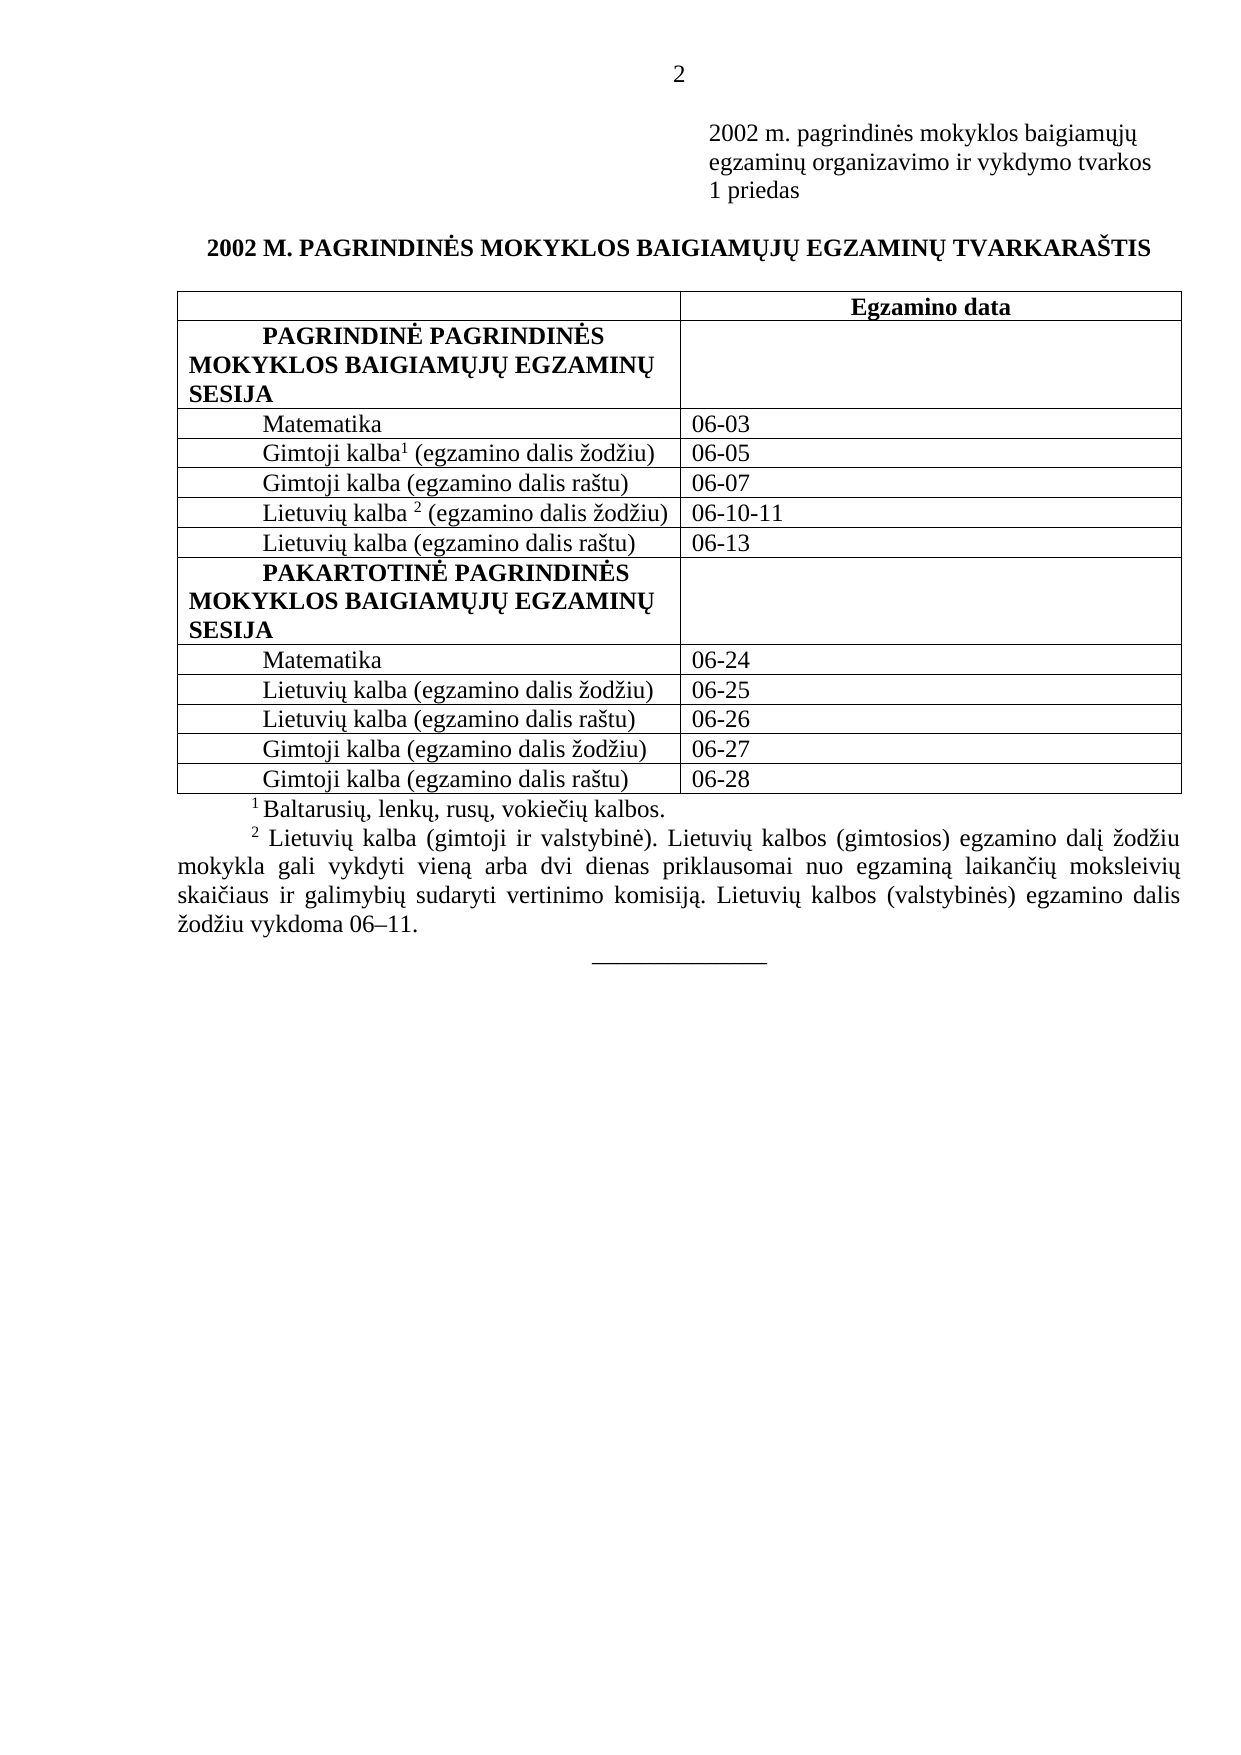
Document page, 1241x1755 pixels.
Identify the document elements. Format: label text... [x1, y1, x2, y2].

table_cell 06-07 [681, 468, 1181, 497]
table_cell Lietuvių kalba (egzamino dalis raštu) [178, 528, 680, 557]
table_cell Lietuvių kalba (egzamino dalis žodžiu) [178, 675, 680, 703]
text 2002 m. PAGRINDINĖS MOKYKLOS BAIGIAMŲJŲ egzaminų tvarkaraštis [177, 233, 1181, 262]
table_cell [681, 321, 1181, 408]
table_cell PAKARTOTINĖ PAGRINDINĖS MOKYKLOS BAIGIAMŲJŲ EGZAMINŲ SESIJA [178, 558, 680, 644]
table_header [178, 292, 680, 320]
table_header Egzamino data [681, 292, 1181, 320]
table_cell Lietuvių kalba 2 (egzamino dalis žodžiu) [178, 498, 680, 527]
table_cell Lietuvių kalba (egzamino dalis raštu) [178, 705, 680, 733]
table_cell 06-10-11 [681, 498, 1181, 527]
text ______________ [177, 938, 1181, 966]
text 2 Lietuvių kalba (gimtoji ir valstybinė). Lietuvių kalbos (gimtosios) egzamino dalį žodžiu mokykla gali vykdyti vieną arba dvi dienas priklausomai nuo egzaminą laikančių moksleivių skaičiaus ir galimybių sudaryti vertinimo komisiją. Lietuvių kalbos (valstybinės) egzamino dalis žodžiu vykdoma 06–11. [177, 823, 1181, 938]
table_cell Gimtoji kalba (egzamino dalis raštu) [178, 764, 680, 793]
table_cell 06-28 [681, 764, 1181, 793]
table_cell PAGRINDINĖ PAGRINDINĖS MOKYKLOS BAIGIAMŲJŲ EGZAMINŲ SESIJA [178, 321, 680, 408]
table_cell 06-25 [681, 675, 1181, 703]
table_cell 06-26 [681, 705, 1181, 733]
table_cell Matematika [178, 645, 680, 674]
table_cell Gimtoji kalba (egzamino dalis žodžiu) [178, 734, 680, 763]
text 1 priedas [709, 176, 1181, 204]
table_cell 06-05 [681, 439, 1181, 467]
table_cell Gimtoji kalba (egzamino dalis raštu) [178, 468, 680, 497]
table_cell 06-13 [681, 528, 1181, 557]
text 1 Baltarusių, lenkų, rusų, vokiečių kalbos. [177, 794, 1181, 823]
table_cell 06-27 [681, 734, 1181, 763]
table_cell 06-24 [681, 645, 1181, 674]
table_cell [681, 558, 1181, 644]
table_cell Matematika [178, 409, 680, 437]
table_cell 06-03 [681, 409, 1181, 437]
text 2002 m. pagrindinės mokyklos baigiamųjų egzaminų organizavimo ir vykdymo tvarkos [709, 118, 1181, 176]
table_cell Gimtoji kalba1 (egzamino dalis žodžiu) [178, 439, 680, 467]
